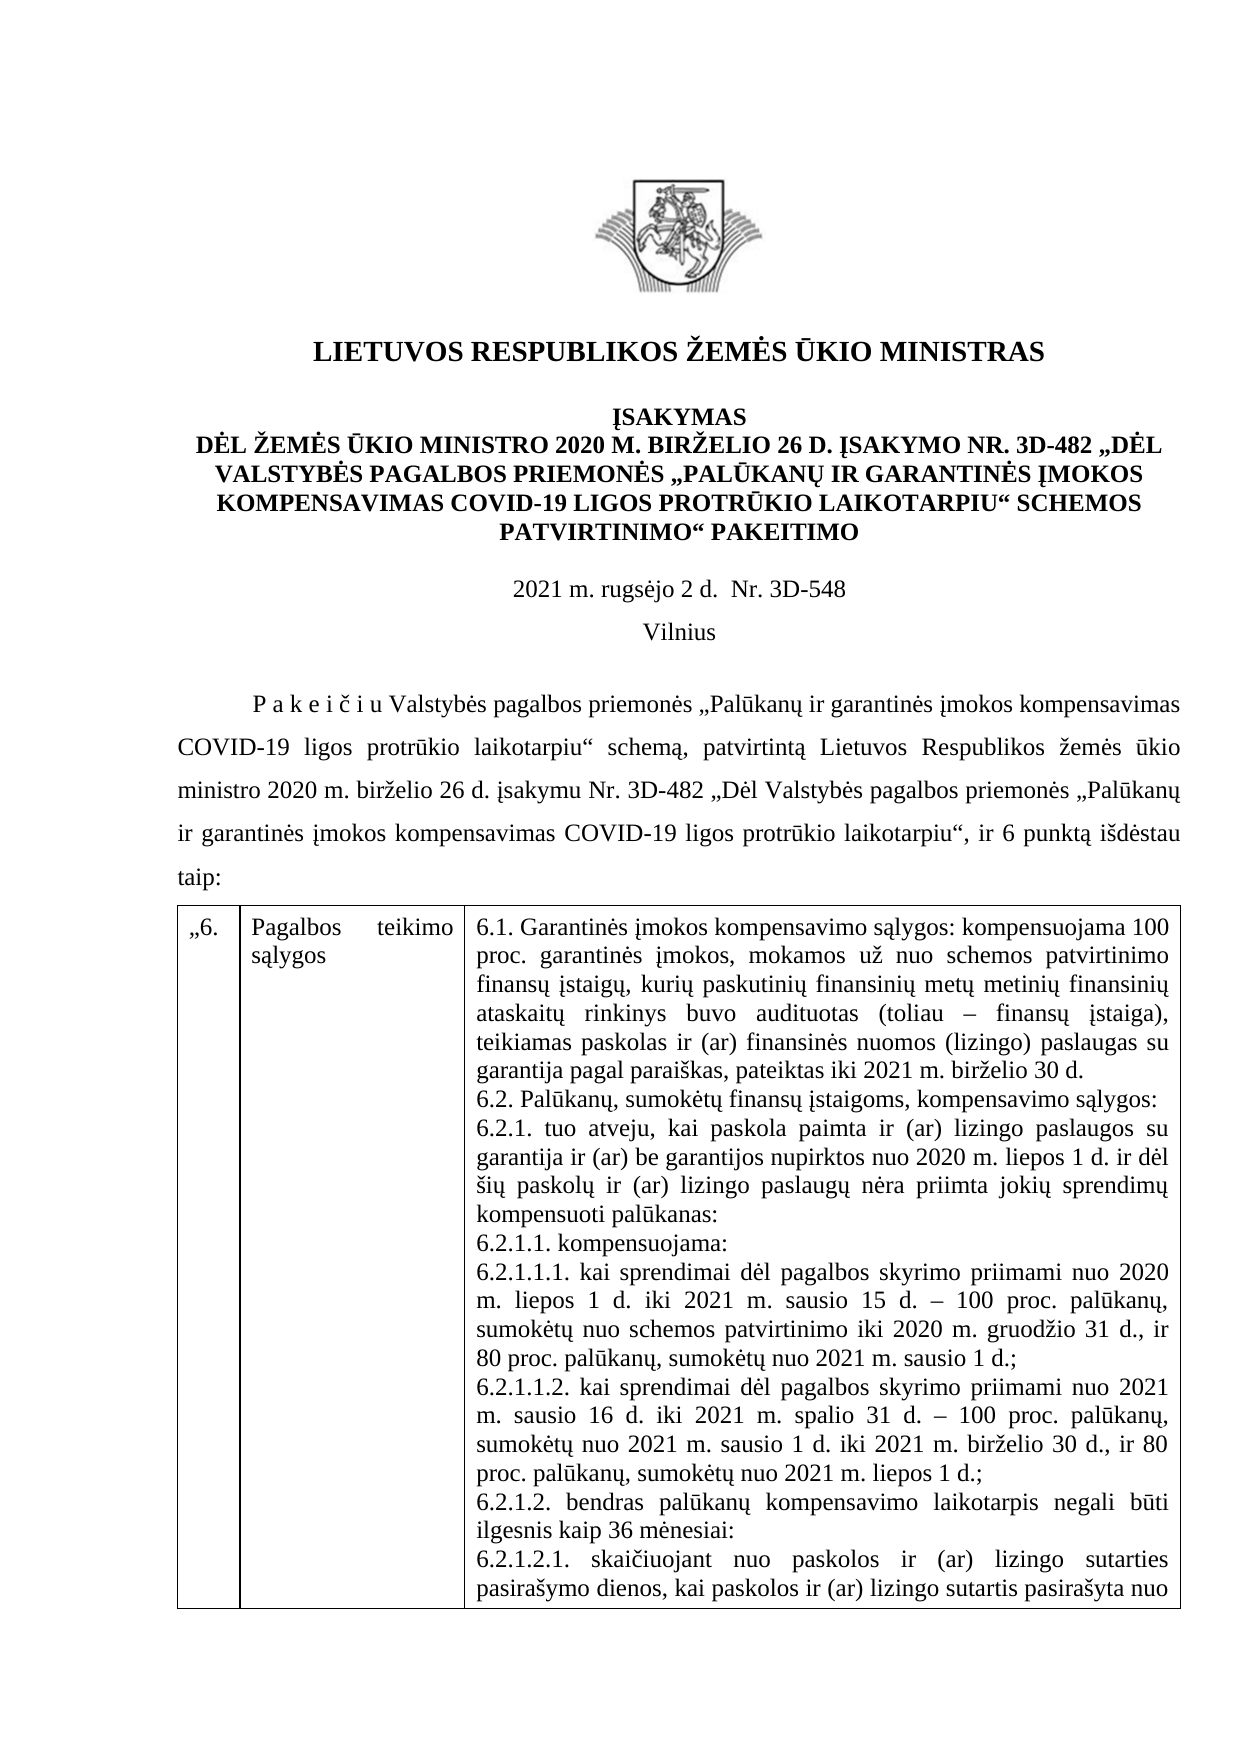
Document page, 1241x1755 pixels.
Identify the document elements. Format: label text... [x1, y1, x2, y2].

text DĖL ŽEMĖS ŪKIO MINISTRO 2020 M. BIRŽELIO 26 D. ĮSAKYMO NR. 3D-482 „DĖL VALSTYBĖS PAGALBOS PRIEMONĖS „PALŪKANŲ IR GARANTINĖS ĮMOKOS KOMPENSAVIMAS COVID-19 LIGOS PROTRŪKIO LAIKOTARPIU“ SCHEMOS PATVIRTINIMO“ PAKEITIMO [177, 430, 1181, 545]
table_header „6. [178, 906, 239, 1608]
table_header Pagalbos teikimo sąlygos [241, 906, 464, 1608]
text ĮSAKYMAS [177, 402, 1181, 430]
text P a k e i č i u Valstybės pagalbos priemonės „Palūkanų ir garantinės įmokos kompensavimas COVID-19 ligos protrūkio laikotarpiu“ schemą, patvirtintą Lietuvos Respublikos žemės ūkio ministro 2020 m. birželio 26 d. įsakymu Nr. 3D-482 „Dėl Valstybės pagalbos priemonės „Palūkanų ir garantinės įmokos kompensavimas COVID-19 ligos protrūkio laikotarpiu“, ir 6 punktą išdėstau taip: [177, 689, 1181, 890]
table_header 6.1. Garantinės įmokos kompensavimo sąlygos: kompensuojama 100 proc. garantinės įmokos, mokamos už nuo schemos patvirtinimo finansų įstaigų, kurių paskutinių finansinių metų metinių finansinių ataskaitų rinkinys buvo audituotas (toliau – finansų įstaiga), teikiamas paskolas ir (ar) finansinės nuomos (lizingo) paslaugas su garantija pagal paraiškas, pateiktas iki 2021 m. birželio 30 d. 6.2. Palūkanų, sumokėtų finansų įstaigoms, kompensavimo sąlygos: 6.2.1. tuo atveju, kai paskola paimta ir (ar) lizingo paslaugos su garantija ir (ar) be garantijos nupirktos nuo 2020 m. liepos 1 d. ir dėl šių paskolų ir (ar) lizingo paslaugų nėra priimta jokių sprendimų kompensuoti palūkanas: 6.2.1.1. kompensuojama: 6.2.1.1.1. kai sprendimai dėl pagalbos skyrimo priimami nuo 2020 m. liepos 1 d. iki 2021 m. sausio 15 d. – 100 proc. palūkanų, sumokėtų nuo schemos patvirtinimo iki 2020 m. gruodžio 31 d., ir 80 proc. palūkanų, sumokėtų nuo 2021 m. sausio 1 d.; 6.2.1.1.2. kai sprendimai dėl pagalbos skyrimo priimami nuo 2021 m. sausio 16 d. iki 2021 m. spalio 31 d. – 100 proc. palūkanų, sumokėtų nuo 2021 m. sausio 1 d. iki 2021 m. birželio 30 d., ir 80 proc. palūkanų, sumokėtų nuo 2021 m. liepos 1 d.; 6.2.1.2. bendras palūkanų kompensavimo laikotarpis negali būti ilgesnis kaip 36 mėnesiai: 6.2.1.2.1. skaičiuojant nuo paskolos ir (ar) lizingo sutarties pasirašymo dienos, kai paskolos ir (ar) lizingo sutartis pasirašyta nuo [465, 906, 1180, 1608]
text LIETUVOS RESPUBLIKOS ŽEMĖS ŪKIO MINISTRAS [177, 334, 1181, 368]
text Vilnius [177, 617, 1181, 646]
text 2021 m. rugsėjo 2 d. Nr. 3D-548 [177, 574, 1181, 603]
